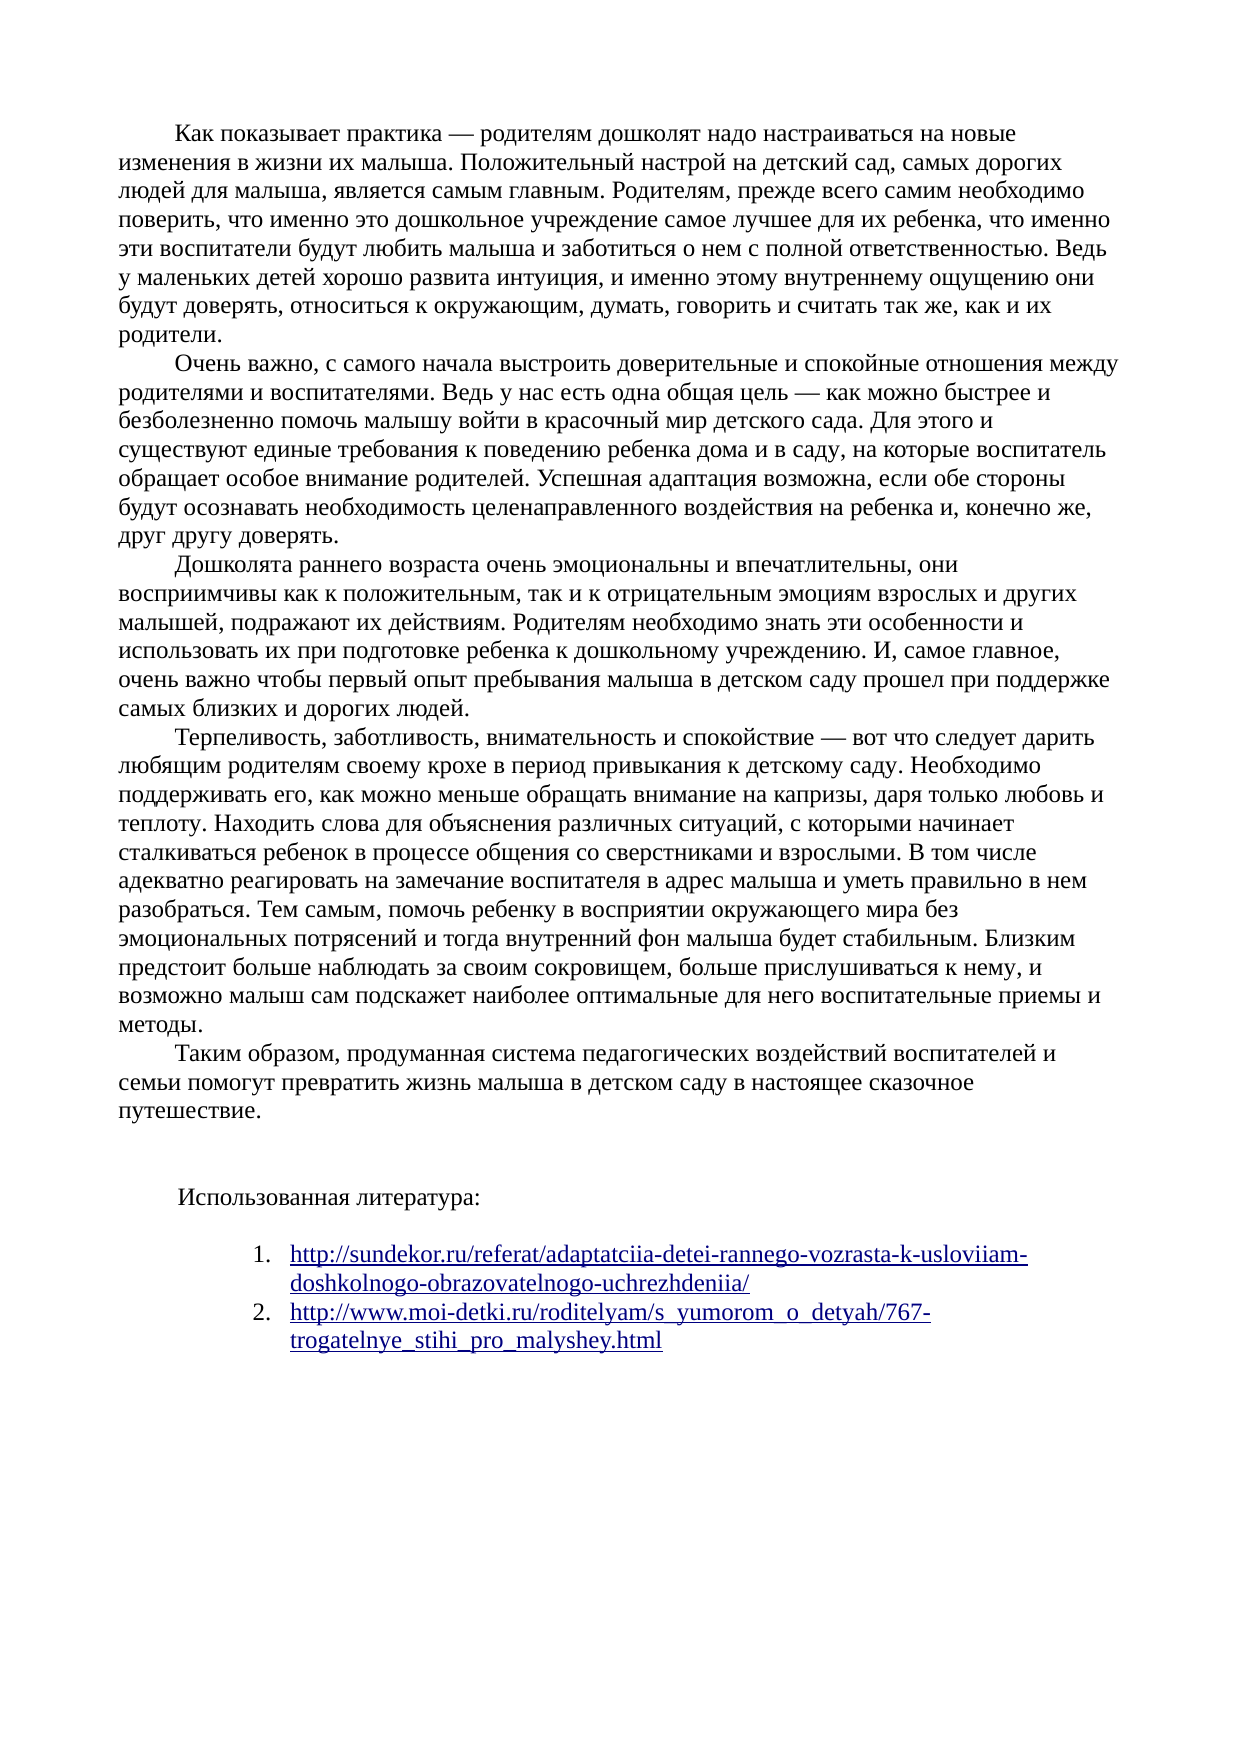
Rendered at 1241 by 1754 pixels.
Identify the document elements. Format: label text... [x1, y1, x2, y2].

list http://www.moi-detki.ru/roditelyam/s_yumorom_o_detyah/767-trogatelnye_stihi_pro_malyshey.html [252, 1297, 1122, 1354]
list http://sundekor.ru/referat/adaptatciia-detei-rannego-vozrasta-k-usloviiam-doshkolnogo-obrazovatelnogo-uchrezhdeniia/ [252, 1239, 1122, 1297]
text Как показывает практика — родителям дошколят надо настраиваться на новые изменения в жизни их малыша. Положительный настрой на детский сад, самых дорогих людей для малыша, является самым главным. Родителям, прежде всего самим необходимо поверить, что именно это дошкольное учреждение самое лучшее для их ребенка, что именно эти воспитатели будут любить малыша и заботиться о нем с полной ответственностью. Ведь у маленьких детей хорошо развита интуиция, и именно этому внутреннему ощущению они будут доверять, относиться к окружающим, думать, говорить и считать так же, как и их родители. Очень важно, с самого начала выстроить доверительные и спокойные отношения между родителями и воспитателями. Ведь у нас есть одна общая цель — как можно быстрее и безболезненно помочь малышу войти в красочный мир детского сада. Для этого и существуют единые требования к поведению ребенка дома и в саду, на которые воспитатель обращает особое внимание родителей. Успешная адаптация возможна, если обе стороны будут осознавать необходимость целенаправленного воздействия на ребенка и, конечно же, друг другу доверять. Дошколята раннего возраста очень эмоциональны и впечатлительны, они восприимчивы как к положительным, так и к отрицательным эмоциям взрослых и других малышей, подражают их действиям. Родителям необходимо знать эти особенности и использовать их при подготовке ребенка к дошкольному учреждению. И, самое главное, очень важно чтобы первый опыт пребывания малыша в детском саду прошел при поддержке самых близких и дорогих людей. Терпеливость, заботливость, внимательность и спокойствие — вот что следует дарить любящим родителям своему крохе в период привыкания к детскому саду. Необходимо поддерживать его, как можно меньше обращать внимание на капризы, даря только любовь и теплоту. Находить слова для объяснения различных ситуаций, с которыми начинает сталкиваться ребенок в процессе общения со сверстниками и взрослыми. В том числе адекватно реагировать на замечание воспитателя в адрес малыша и уметь правильно в нем разобраться. Тем самым, помочь ребенку в восприятии окружающего мира без эмоциональных потрясений и тогда внутренний фон малыша будет стабильным. Близким предстоит больше наблюдать за своим сокровищем, больше прислушиваться к нему, и возможно малыш сам подскажет наиболее оптимальные для него воспитательные приемы и методы. Таким образом, продуманная система педагогических воздействий воспитателей и семьи помогут превратить жизнь малыша в детском саду в настоящее сказочное путешествие. [118, 118, 1122, 1124]
text Использованная литература: [118, 1182, 1122, 1211]
